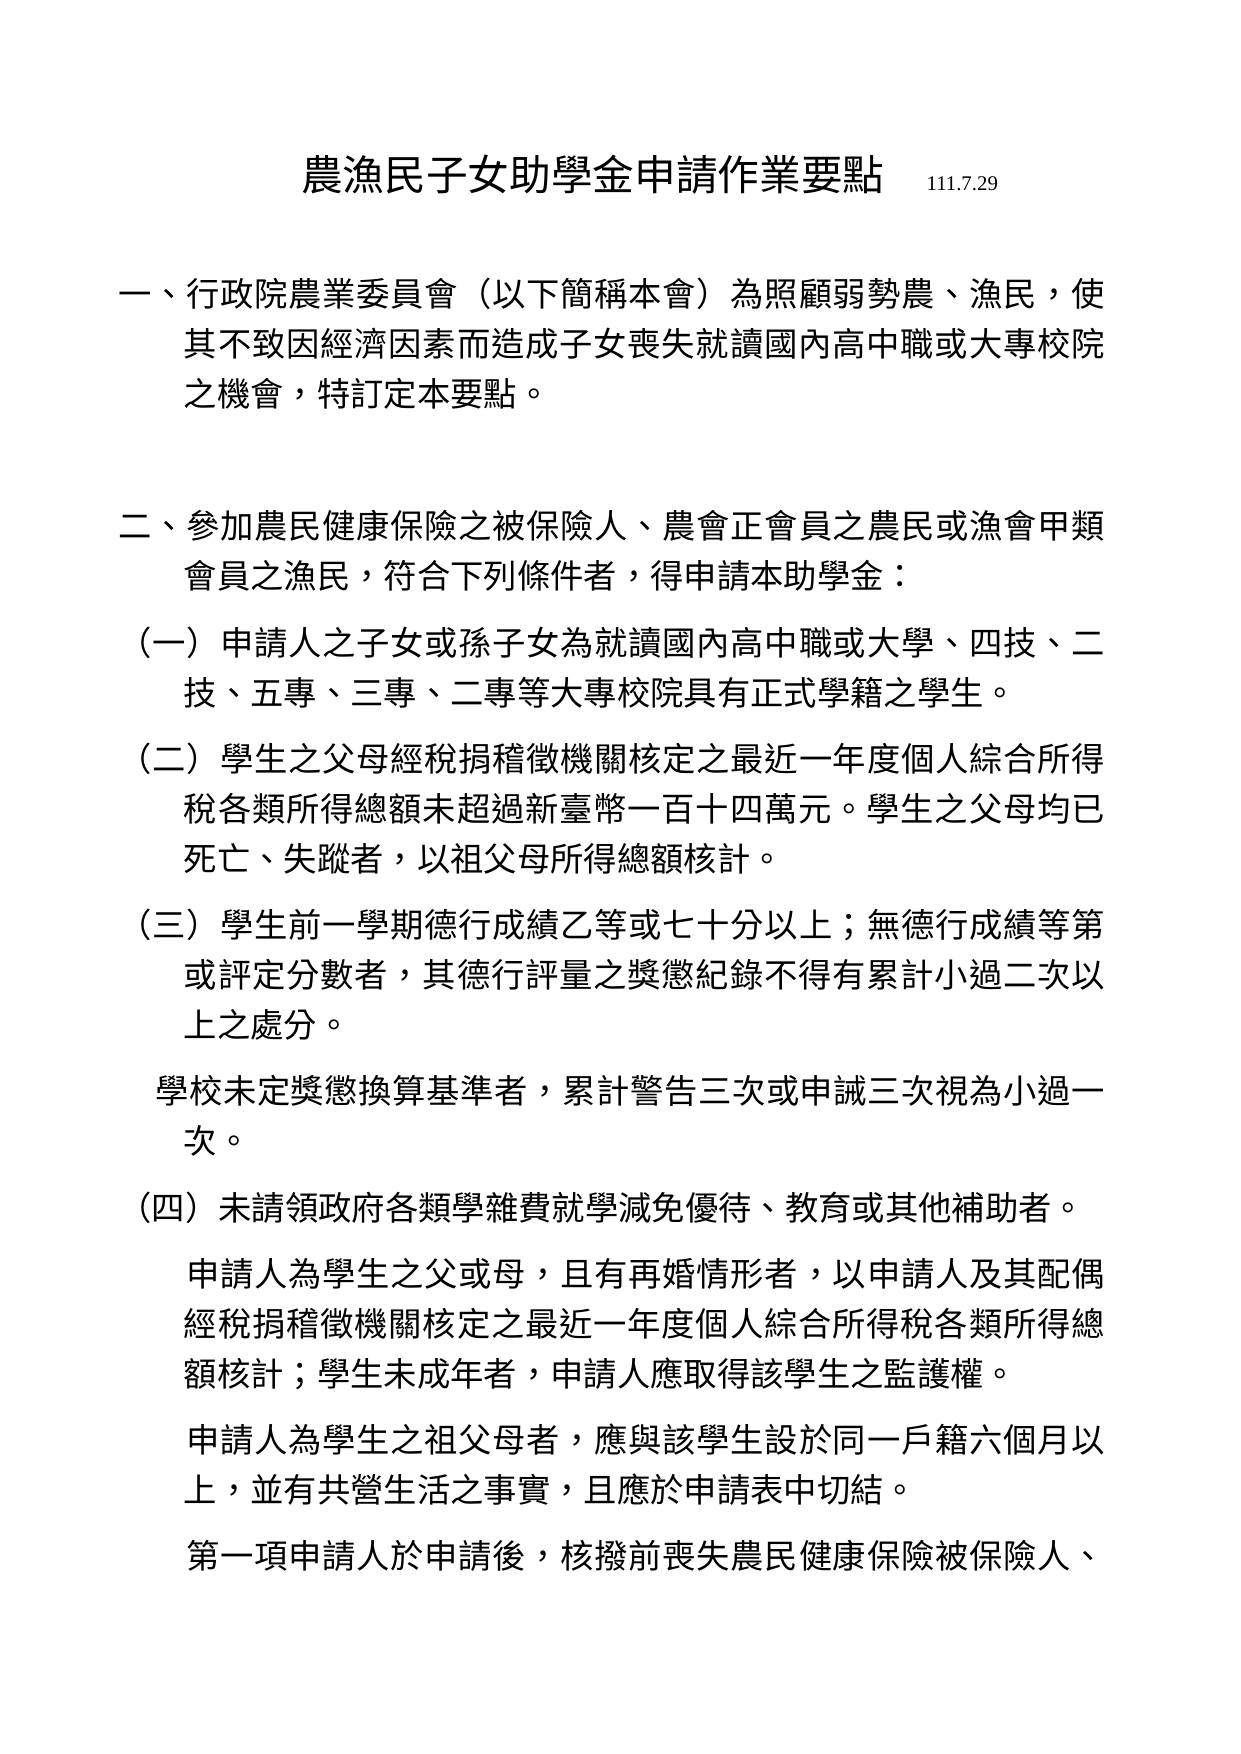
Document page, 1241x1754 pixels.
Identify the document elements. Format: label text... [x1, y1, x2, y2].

text 申請人為學生之父或母，且有再婚情形者，以申請人及其配偶經稅捐稽徵機關核定之最近一年度個人綜合所得稅各類所得總額核計；學生未成年者，申請人應取得該學生之監護權。 [118, 1246, 1107, 1396]
text （三）學生前一學期德行成績乙等或七十分以上；無德行成績等第或評定分數者，其德行評量之獎懲紀錄不得有累計小過二次以上之處分。 [118, 897, 1107, 1047]
text 學校未定獎懲換算基準者，累計警告三次或申誡三次視為小過一次。 [118, 1064, 1107, 1164]
text （一）申請人之子女或孫子女為就讀國內高中職或大學、四技、二技、五專、三專、二專等大專校院具有正式學籍之學生。 [118, 615, 1107, 715]
text 二、參加農民健康保險之被保險人、農會正會員之農民或漁會甲類會員之漁民，符合下列條件者，得申請本助學金： [118, 499, 1107, 599]
text 申請人為學生之祖父母者，應與該學生設於同一戶籍六個月以上，並有共營生活之事實，且應於申請表中切結。 [118, 1412, 1107, 1512]
text 第一項申請人於申請後，核撥前喪失農民健康保險被保險人、 [118, 1529, 1107, 1579]
text 一、行政院農業委員會（以下簡稱本會）為照顧弱勢農、漁民，使其不致因經濟因素而造成子女喪失就讀國內高中職或大專校院之機會，特訂定本要點。 [118, 266, 1107, 416]
text 農漁民子女助學金申請作業要點 111.7.29 [118, 150, 1107, 200]
text （四）未請領政府各類學雜費就學減免優待、教育或其他補助者。 [118, 1180, 1107, 1230]
text （二）學生之父母經稅捐稽徵機關核定之最近一年度個人綜合所得稅各類所得總額未超過新臺幣一百十四萬元。學生之父母均已死亡、失蹤者，以祖父母所得總額核計。 [118, 731, 1107, 881]
